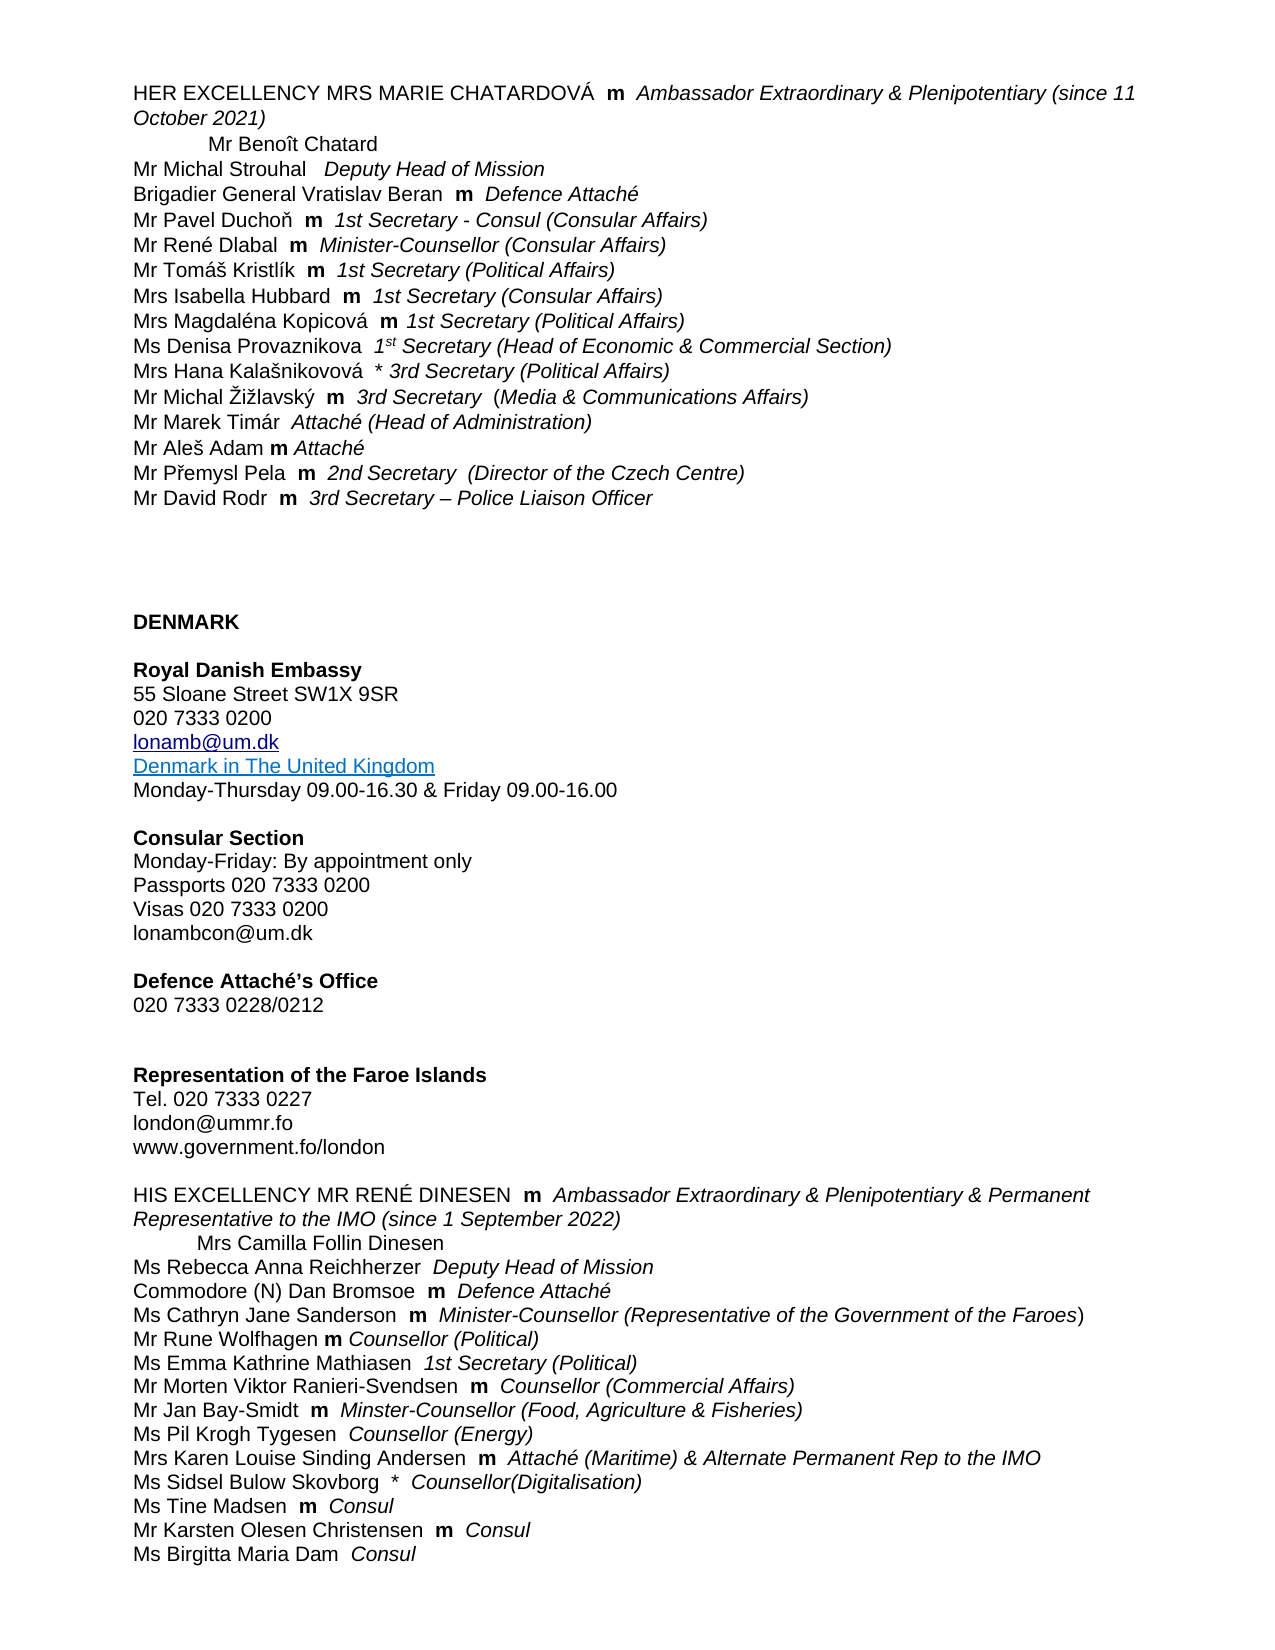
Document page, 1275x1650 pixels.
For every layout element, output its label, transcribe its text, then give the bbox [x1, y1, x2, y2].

text Mr Přemysl Pela m 2nd Secretary (Director of the Czech Centre) [133, 461, 1181, 484]
text london@ummr.fo [133, 1111, 1181, 1135]
text Mrs Camilla Follin Dinesen [133, 1231, 1181, 1254]
text lonamb@um.dk [133, 729, 1181, 753]
text Commodore (N) Dan Bromsoe m Defence Attaché [133, 1278, 1181, 1302]
text Mr Benoît Chatard [133, 132, 1181, 156]
text Ms Cathryn Jane Sanderson m Minister-Counsellor (Representative of the Government of the Faroes) [133, 1302, 1181, 1326]
text Ms Denisa Provaznikova 1st Secretary (Head of Economic & Commercial Section) [133, 334, 1181, 358]
text Monday-Friday: By appointment only [133, 849, 1181, 873]
text Mr Tomáš Kristlík m 1st Secretary (Political Affairs) [133, 258, 1181, 282]
text Ms Tine Madsen m Consul [133, 1494, 1181, 1518]
text Mr Michal Strouhal Deputy Head of Mission [133, 157, 1181, 181]
text Mrs Hana Kalašnikovová * 3rd Secretary (Political Affairs) [133, 359, 1181, 383]
text Mr Aleš Adam m Attaché [133, 435, 1181, 459]
text HIS EXCELLENCY MR RENÉ DINESEN m Ambassador Extraordinary & Plenipotentiary & Permanent Representative to the IMO (since 1 September 2022) [133, 1183, 1181, 1231]
text Denmark in The United Kingdom [133, 753, 1181, 777]
text Royal Danish Embassy [133, 658, 1181, 682]
text Mr David Rodr m 3rd Secretary – Police Liaison Officer [133, 486, 1181, 510]
text Mr Michal Žižlavský m 3rd Secretary (Media & Communications Affairs) [133, 385, 1181, 409]
text Brigadier General Vratislav Beran m Defence Attaché [133, 182, 1181, 206]
text Monday-Thursday 09.00-16.30 & Friday 09.00-16.00 [133, 777, 1181, 801]
text www.government.fo/london [133, 1135, 1181, 1159]
text Ms Birgitta Maria Dam Consul [133, 1542, 1181, 1566]
text Mrs Magdaléna Kopicová m 1st Secretary (Political Affairs) [133, 309, 1181, 333]
text HER EXCELLENCY MRS MARIE CHATARDOVÁ m Ambassador Extraordinary & Plenipotentiary (since 11 October 2021) [133, 81, 1181, 130]
text Mrs Isabella Hubbard m 1st Secretary (Consular Affairs) [133, 283, 1181, 307]
text Mr Rune Wolfhagen m Counsellor (Political) [133, 1326, 1181, 1350]
text Mr René Dlabal m Minister-Counsellor (Consular Affairs) [133, 233, 1181, 257]
text Mr Karsten Olesen Christensen m Consul [133, 1518, 1181, 1542]
text Mr Marek Timár Attaché (Head of Administration) [133, 410, 1181, 434]
text Mr Morten Viktor Ranieri-Svendsen m Counsellor (Commercial Affairs) [133, 1374, 1181, 1398]
text Mr Pavel Duchoň m 1st Secretary - Consul (Consular Affairs) [133, 207, 1181, 231]
text Tel. 020 7333 0227 [133, 1087, 1181, 1111]
subtitle DENMARK [133, 610, 1181, 634]
text Defence Attaché’s Office [133, 969, 1181, 993]
text Representation of the Faroe Islands [133, 1063, 1181, 1087]
text Consular Section [133, 825, 1181, 849]
text Ms Sidsel Bulow Skovborg * Counsellor(Digitalisation) [133, 1470, 1181, 1494]
text Mrs Karen Louise Sinding Andersen m Attaché (Maritime) & Alternate Permanent Rep to the IMO [133, 1446, 1181, 1470]
text Visas 020 7333 0200 lonambcon@um.dk [133, 897, 1181, 945]
text Ms Emma Kathrine Mathiasen 1st Secretary (Political) [133, 1350, 1181, 1374]
text Mr Jan Bay-Smidt m Minster-Counsellor (Food, Agriculture & Fisheries) [133, 1398, 1181, 1422]
text 020 7333 0228/0212 [133, 993, 1181, 1017]
text Ms Pil Krogh Tygesen Counsellor (Energy) [133, 1422, 1181, 1446]
text 020 7333 0200 [133, 706, 1181, 729]
text Ms Rebecca Anna Reichherzer Deputy Head of Mission [133, 1254, 1181, 1278]
text Passports 020 7333 0200 [133, 873, 1181, 897]
text 55 Sloane Street SW1X 9SR [133, 682, 1181, 706]
